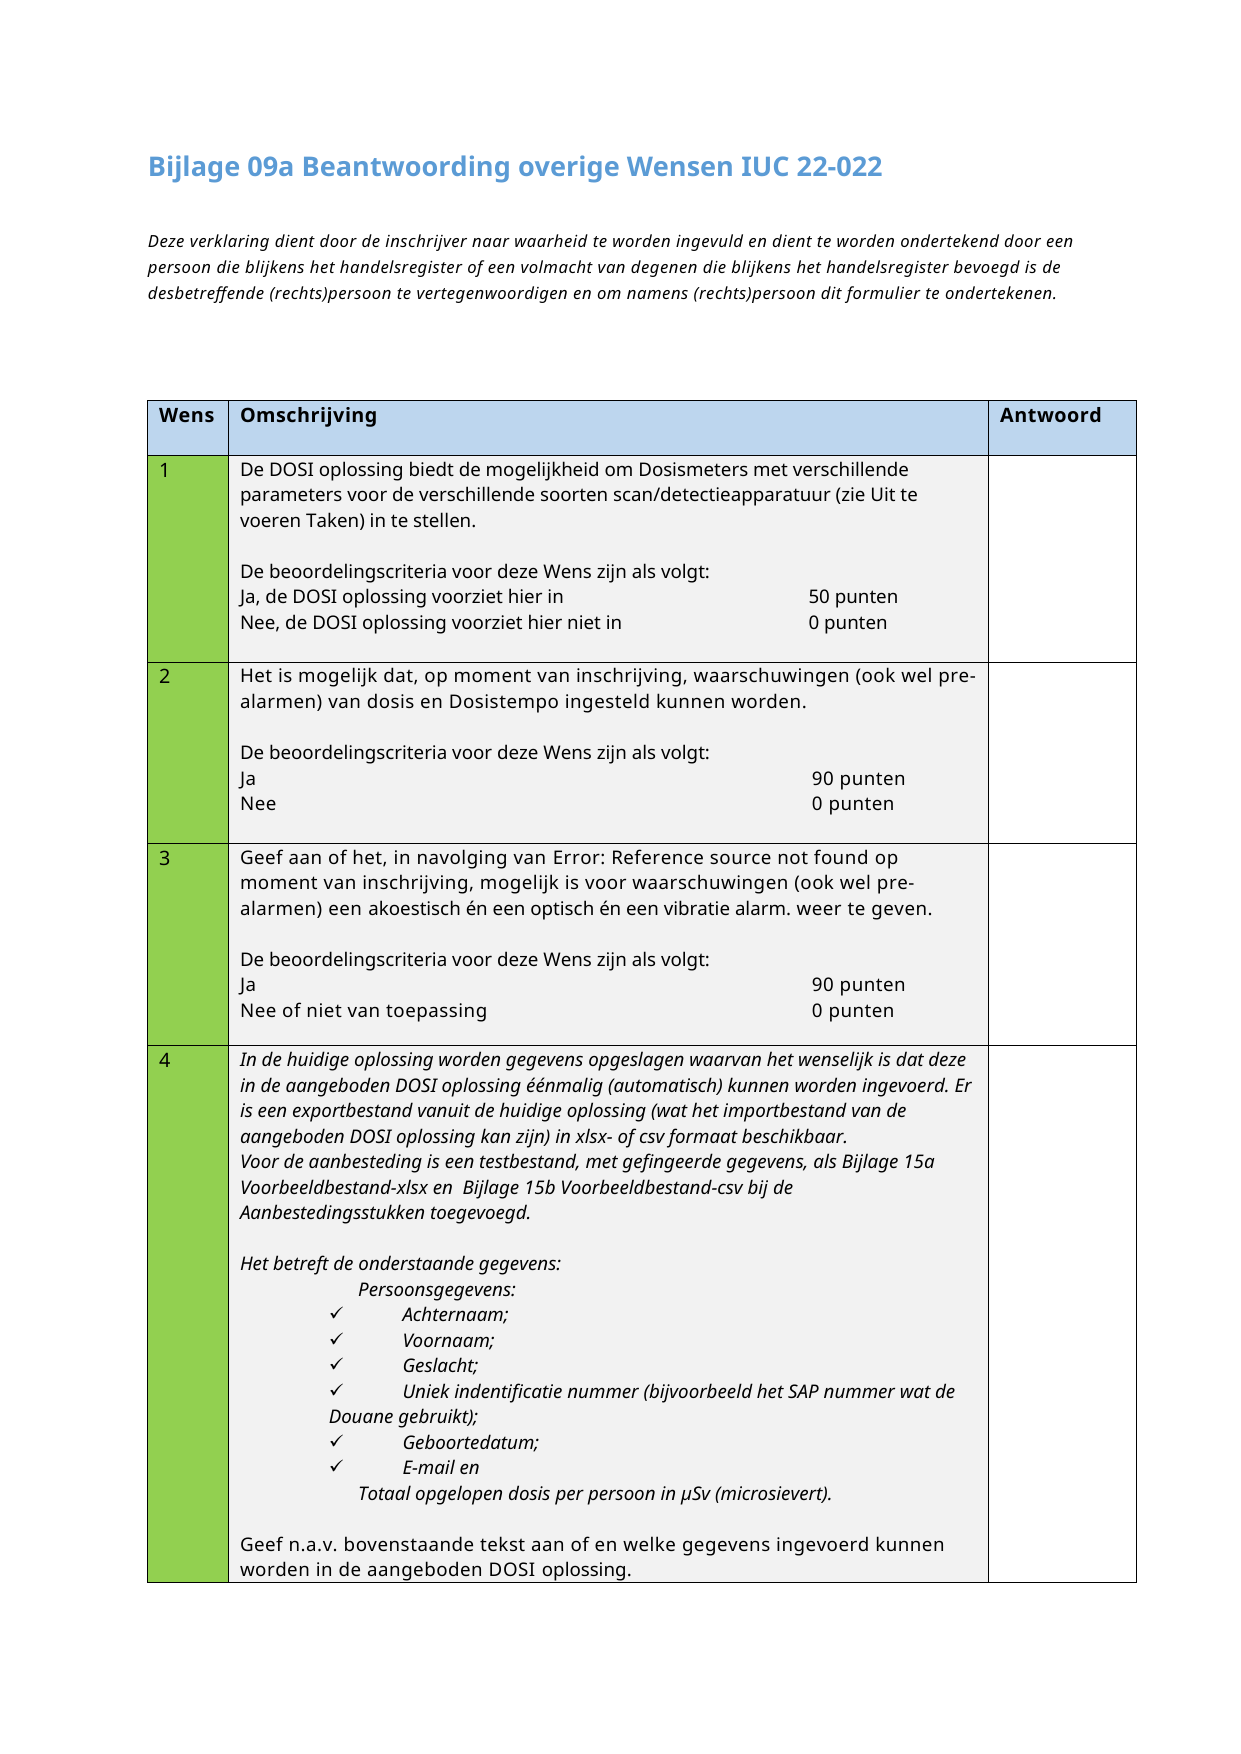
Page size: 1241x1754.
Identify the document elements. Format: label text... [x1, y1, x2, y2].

table_cell [989, 663, 1136, 843]
table_cell [989, 1046, 1136, 1582]
table_cell [989, 844, 1136, 1045]
text Deze verklaring dient door de inschrijver naar waarheid te worden ingevuld en dient te worden ondertekend door een persoon die blijkens het handelsregister of een volmacht van degenen die blijkens het handelsregister bevoegd is de desbetreffende (rechts)persoon te vertegenwoordigen en om namens (rechts)persoon dit formulier te ondertekenen. [148, 229, 1093, 304]
table_cell In de huidige oplossing worden gegevens opgeslagen waarvan het wenselijk is dat deze in de aangeboden DOSI oplossing éénmalig (automatisch) kunnen worden ingevoerd. Er is een exportbestand vanuit de huidige oplossing (wat het importbestand van de aangeboden DOSI oplossing kan zijn) in xlsx- of csv formaat beschikbaar. Voor de aanbesteding is een testbestand, met gefingeerde gegevens, als Bijlage 15a Voorbeeldbestand-xlsx en Bijlage 15b Voorbeeldbestand-csv bij de Aanbestedingsstukken toegevoegd. Het betreft de onderstaande gegevens: Persoonsgegevens: Achternaam; Voornaam; Geslacht; Uniek indentificatie nummer (bijvoorbeeld het SAP nummer wat de Douane gebruikt); Geboortedatum; E-mail en Totaal opgelopen dosis per persoon in μSv (microsievert). Geef n.a.v. bovenstaande tekst aan of en welke gegevens ingevoerd kunnen worden in de aangeboden DOSI oplossing. [229, 1046, 988, 1582]
table_cell Geef aan of het, in navolging van W 1 op moment van inschrijving, mogelijk is voor waarschuwingen (ook wel pre-alarmen) een akoestisch én een optisch én een vibratie alarm. weer te geven. De beoordelingscriteria voor deze Wens zijn als volgt: Ja 90 punten Nee of niet van toepassing 0 punten [229, 844, 988, 1045]
table_cell 4 [148, 1046, 228, 1582]
table_header Wens [148, 401, 228, 455]
table_cell Het is mogelijk dat, op moment van inschrijving, waarschuwingen (ook wel pre-alarmen) van dosis en Dosistempo ingesteld kunnen worden. De beoordelingscriteria voor deze Wens zijn als volgt: Ja 90 punten Nee 0 punten [229, 663, 988, 843]
table_cell 2 [148, 663, 228, 843]
table_cell [989, 456, 1136, 662]
text Bijlage 09a Beantwoording overige Wensen IUC 22-022 [148, 148, 1093, 184]
table_cell 3 [148, 844, 228, 1045]
table_header Antwoord [989, 401, 1136, 455]
table_cell 1 [148, 456, 228, 662]
table_cell De DOSI oplossing biedt de mogelijkheid om Dosismeters met verschillende parameters voor de verschillende soorten scan/detectieapparatuur (zie Uit te voeren Taken) in te stellen. De beoordelingscriteria voor deze Wens zijn als volgt: Ja, de DOSI oplossing voorziet hier in 50 punten Nee, de DOSI oplossing voorziet hier niet in 0 punten [229, 456, 988, 662]
table_header Omschrijving [229, 401, 988, 455]
